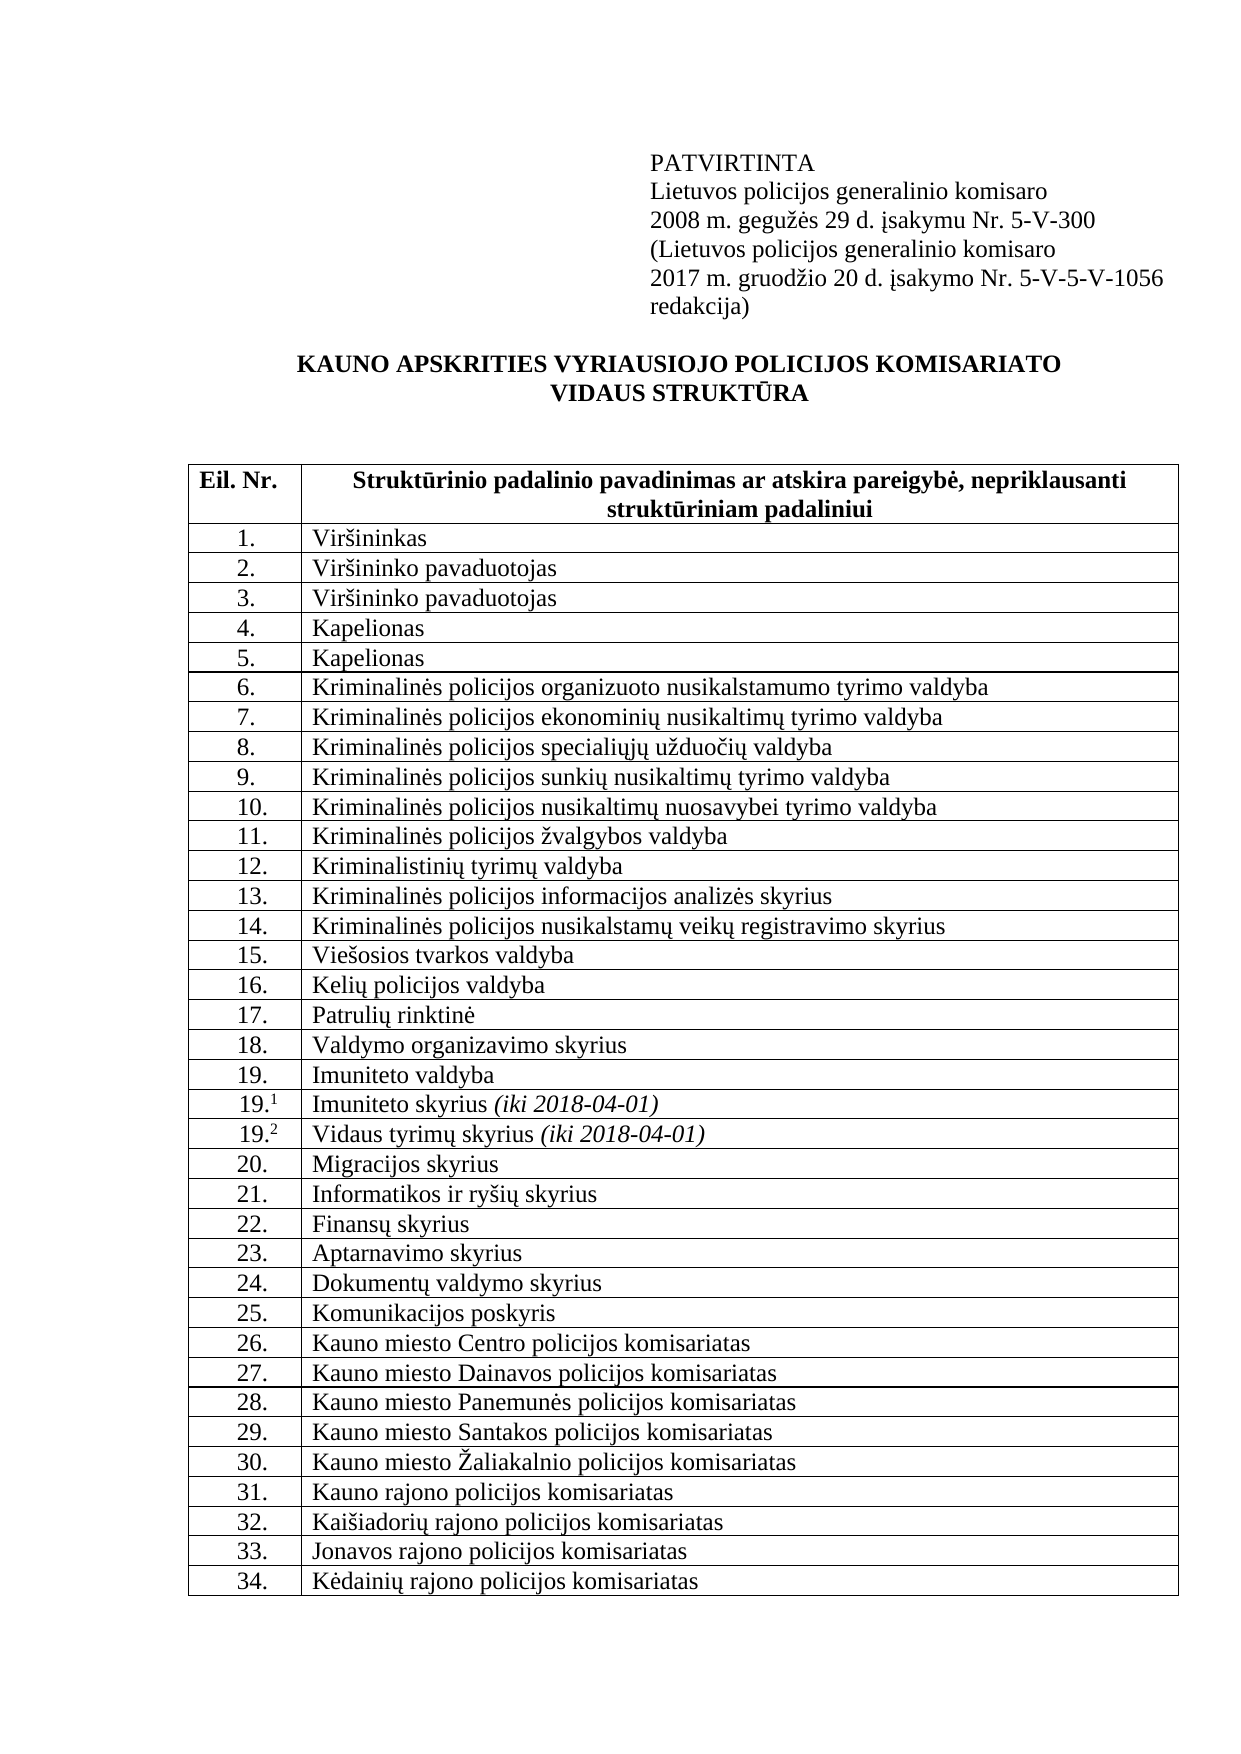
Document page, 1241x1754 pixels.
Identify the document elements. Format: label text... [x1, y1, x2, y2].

table_cell 24. [189, 1268, 301, 1297]
text KAUNO APSKRITIES VYRIAUSIOJO POLICIJOS KOMISARIATO [177, 349, 1181, 378]
table_cell Kriminalinės policijos ekonominių nusikaltimų tyrimo valdyba [302, 702, 1178, 731]
table_cell Kriminalistinių tyrimų valdyba [302, 851, 1178, 880]
table_cell Kriminalinės policijos organizuoto nusikalstamumo tyrimo valdyba [302, 673, 1178, 701]
table_cell 25. [189, 1298, 301, 1327]
table_cell Kriminalinės policijos sunkių nusikaltimų tyrimo valdyba [302, 762, 1178, 791]
table_cell 34. [189, 1566, 301, 1595]
table_cell 20. [189, 1149, 301, 1178]
table_cell Kėdainių rajono policijos komisariatas [302, 1566, 1178, 1595]
table_cell 13. [189, 881, 301, 910]
table_cell 19.1 [189, 1090, 301, 1118]
table_cell 32. [189, 1507, 301, 1535]
table_cell Vidaus tyrimų skyrius (iki 2018-04-01) [302, 1119, 1178, 1148]
table_cell 18. [189, 1030, 301, 1059]
text redakcija) [177, 291, 1181, 320]
text 2017 m. gruodžio 20 d. įsakymo Nr. 5-V-5-V-1056 [177, 263, 1181, 291]
table_cell 2. [189, 553, 301, 582]
table_cell Kriminalinės policijos specialiųjų užduočių valdyba [302, 732, 1178, 761]
table_cell Kauno rajono policijos komisariatas [302, 1477, 1178, 1506]
table_cell 7. [189, 702, 301, 731]
table_cell Finansų skyrius [302, 1209, 1178, 1237]
table_cell 19. [189, 1060, 301, 1088]
table_cell Kapelionas [302, 643, 1178, 671]
table_cell 15. [189, 941, 301, 969]
text 2008 m. gegužės 29 d. įsakymu Nr. 5-V-300 [177, 205, 1181, 234]
table_cell Viešosios tvarkos valdyba [302, 941, 1178, 969]
table_cell Patrulių rinktinė [302, 1000, 1178, 1029]
text Lietuvos policijos generalinio komisaro [177, 176, 1181, 205]
table_cell 29. [189, 1417, 301, 1446]
table_header Eil. Nr. [189, 465, 301, 522]
table_cell 27. [189, 1358, 301, 1386]
table_cell Kauno miesto Žaliakalnio policijos komisariatas [302, 1447, 1178, 1476]
table_header Struktūrinio padalinio pavadinimas ar atskira pareigybė, nepriklausanti struktūriniam padaliniui [302, 465, 1178, 522]
table_cell 3. [189, 583, 301, 612]
table_cell 4. [189, 613, 301, 642]
table_cell 8. [189, 732, 301, 761]
table_cell Jonavos rajono policijos komisariatas [302, 1536, 1178, 1565]
table_cell Kriminalinės policijos žvalgybos valdyba [302, 821, 1178, 850]
table_cell 26. [189, 1328, 301, 1357]
table_cell 10. [189, 792, 301, 820]
table_cell Kauno miesto Santakos policijos komisariatas [302, 1417, 1178, 1446]
table_cell Kelių policijos valdyba [302, 970, 1178, 999]
table_cell Kriminalinės policijos nusikaltimų nuosavybei tyrimo valdyba [302, 792, 1178, 820]
table_cell 12. [189, 851, 301, 880]
table_cell 1. [189, 524, 301, 552]
table_cell 19.2 [189, 1119, 301, 1148]
table_cell 9. [189, 762, 301, 791]
table_cell Kriminalinės policijos nusikalstamų veikų registravimo skyrius [302, 911, 1178, 939]
table_cell Kauno miesto Dainavos policijos komisariatas [302, 1358, 1178, 1386]
text PATVIRTINTA [177, 148, 1181, 176]
table_cell 17. [189, 1000, 301, 1029]
table_cell 5. [189, 643, 301, 671]
table_cell Viršininko pavaduotojas [302, 583, 1178, 612]
table_cell Kriminalinės policijos informacijos analizės skyrius [302, 881, 1178, 910]
table_cell 14. [189, 911, 301, 939]
table_cell Kauno miesto Panemunės policijos komisariatas [302, 1388, 1178, 1416]
table_cell Aptarnavimo skyrius [302, 1239, 1178, 1267]
table_cell 23. [189, 1239, 301, 1267]
table_cell Migracijos skyrius [302, 1149, 1178, 1178]
table_cell Kauno miesto Centro policijos komisariatas [302, 1328, 1178, 1357]
text VIDAUS STRUKTŪRA [177, 378, 1181, 406]
table_cell Dokumentų valdymo skyrius [302, 1268, 1178, 1297]
table_cell Kapelionas [302, 613, 1178, 642]
table_cell Imuniteto skyrius (iki 2018-04-01) [302, 1090, 1178, 1118]
table_cell 21. [189, 1179, 301, 1208]
table_cell 16. [189, 970, 301, 999]
table_cell 28. [189, 1388, 301, 1416]
table_cell Komunikacijos poskyris [302, 1298, 1178, 1327]
table_cell Viršininkas [302, 524, 1178, 552]
table_cell 30. [189, 1447, 301, 1476]
table_cell 6. [189, 673, 301, 701]
table_cell 31. [189, 1477, 301, 1506]
table_cell Kaišiadorių rajono policijos komisariatas [302, 1507, 1178, 1535]
table_cell 11. [189, 821, 301, 850]
table_cell Imuniteto valdyba [302, 1060, 1178, 1088]
table_cell Viršininko pavaduotojas [302, 553, 1178, 582]
table_cell Informatikos ir ryšių skyrius [302, 1179, 1178, 1208]
table_cell Valdymo organizavimo skyrius [302, 1030, 1178, 1059]
table_cell 33. [189, 1536, 301, 1565]
table_cell 22. [189, 1209, 301, 1237]
text (Lietuvos policijos generalinio komisaro [177, 234, 1181, 263]
